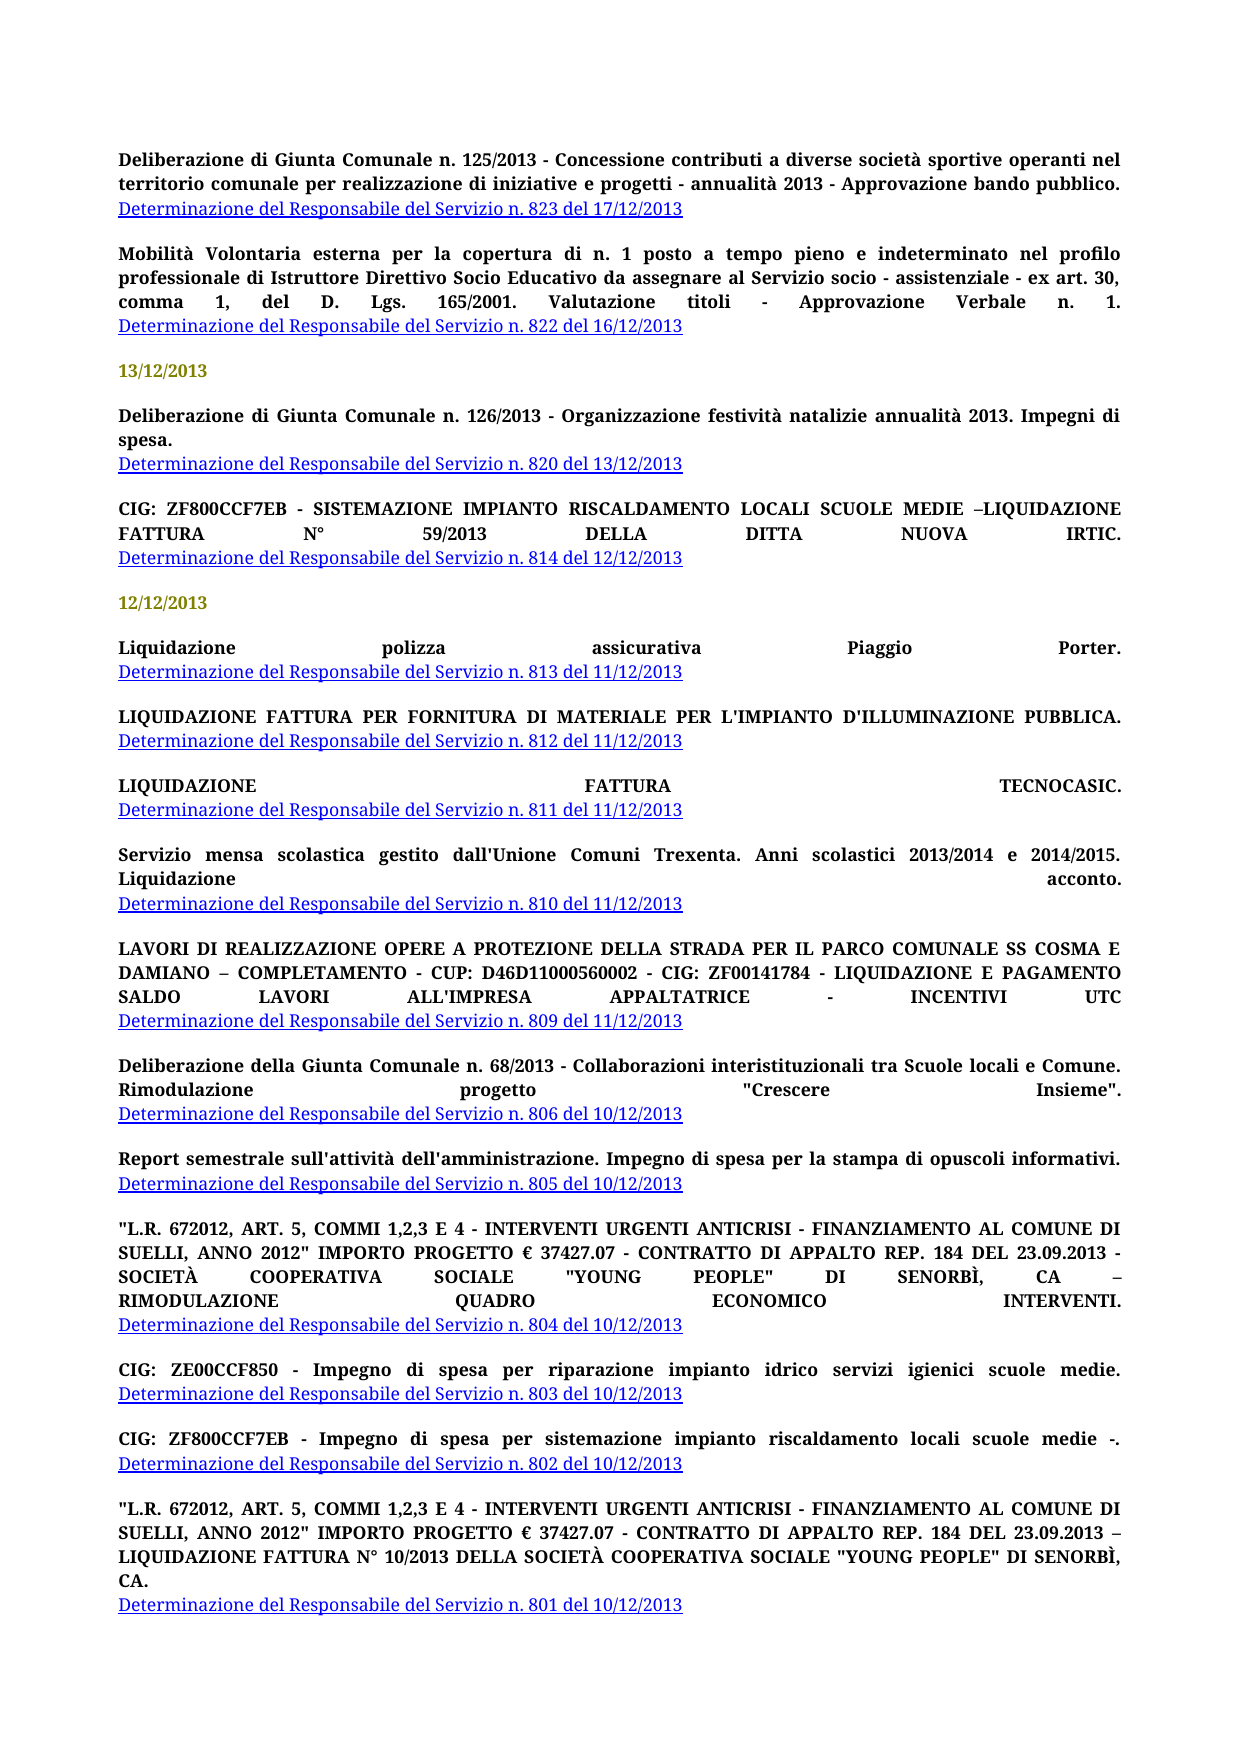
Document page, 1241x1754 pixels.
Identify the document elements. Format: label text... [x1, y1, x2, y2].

text Deliberazione di Giunta Comunale n. 126/2013 - Organizzazione festività natalizie annualità 2013. Impegni di spesa. Determinazione del Responsabile del Servizio n. 820 del 13/12/2013 [118, 403, 1122, 476]
text LAVORI DI REALIZZAZIONE OPERE A PROTEZIONE DELLA STRADA PER IL PARCO COMUNALE SS COSMA E DAMIANO – COMPLETAMENTO - CUP: D46D11000560002 - CIG: ZF00141784 - LIQUIDAZIONE E PAGAMENTO SALDO LAVORI ALL'IMPRESA APPALTATRICE - INCENTIVI UTC Determinazione del Responsabile del Servizio n. 809 del 11/12/2013 [118, 936, 1122, 1033]
text Report semestrale sull'attività dell'amministrazione. Impegno di spesa per la stampa di opuscoli informativi. Determinazione del Responsabile del Servizio n. 805 del 10/12/2013 [118, 1147, 1122, 1195]
text Deliberazione della Giunta Comunale n. 68/2013 - Collaborazioni interistituzionali tra Scuole locali e Comune. Rimodulazione progetto "Crescere Insieme". Determinazione del Responsabile del Servizio n. 806 del 10/12/2013 [118, 1053, 1122, 1126]
text Servizio mensa scolastica gestito dall'Unione Comuni Trexenta. Anni scolastici 2013/2014 e 2014/2015. Liquidazione acconto. Determinazione del Responsabile del Servizio n. 810 del 11/12/2013 [118, 843, 1122, 915]
text Mobilità Volontaria esterna per la copertura di n. 1 posto a tempo pieno e indeterminato nel profilo professionale di Istruttore Direttivo Socio Educativo da assegnare al Servizio socio - assistenziale - ex art. 30, comma 1, del D. Lgs. 165/2001. Valutazione titoli - Approvazione Verbale n. 1. Determinazione del Responsabile del Servizio n. 822 del 16/12/2013 [118, 241, 1122, 338]
text 13/12/2013 [118, 358, 1122, 383]
text CIG: ZE00CCF850 - Impegno di spesa per riparazione impianto idrico servizi igienici scuole medie. Determinazione del Responsabile del Servizio n. 803 del 10/12/2013 [118, 1358, 1122, 1406]
text "L.R. 672012, ART. 5, COMMI 1,2,3 E 4 - INTERVENTI URGENTI ANTICRISI - FINANZIAMENTO AL COMUNE DI SUELLI, ANNO 2012" IMPORTO PROGETTO € 37427.07 - CONTRATTO DI APPALTO REP. 184 DEL 23.09.2013 - SOCIETÀ COOPERATIVA SOCIALE "YOUNG PEOPLE" DI SENORBÌ, CA – RIMODULAZIONE QUADRO ECONOMICO INTERVENTI. Determinazione del Responsabile del Servizio n. 804 del 10/12/2013 [118, 1216, 1122, 1337]
text 12/12/2013 [118, 590, 1122, 614]
text "L.R. 672012, ART. 5, COMMI 1,2,3 E 4 - INTERVENTI URGENTI ANTICRISI - FINANZIAMENTO AL COMUNE DI SUELLI, ANNO 2012" IMPORTO PROGETTO € 37427.07 - CONTRATTO DI APPALTO REP. 184 DEL 23.09.2013 – LIQUIDAZIONE FATTURA N° 10/2013 DELLA SOCIETÀ COOPERATIVA SOCIALE "YOUNG PEOPLE" DI SENORBÌ, CA. Determinazione del Responsabile del Servizio n. 801 del 10/12/2013 [118, 1496, 1122, 1617]
text CIG: ZF800CCF7EB - SISTEMAZIONE IMPIANTO RISCALDAMENTO LOCALI SCUOLE MEDIE –LIQUIDAZIONE FATTURA N° 59/2013 DELLA DITTA NUOVA IRTIC. Determinazione del Responsabile del Servizio n. 814 del 12/12/2013 [118, 497, 1122, 569]
text CIG: ZF800CCF7EB - Impegno di spesa per sistemazione impianto riscaldamento locali scuole medie -. Determinazione del Responsabile del Servizio n. 802 del 10/12/2013 [118, 1427, 1122, 1475]
text LIQUIDAZIONE FATTURA PER FORNITURA DI MATERIALE PER L'IMPIANTO D'ILLUMINAZIONE PUBBLICA. Determinazione del Responsabile del Servizio n. 812 del 11/12/2013 [118, 704, 1122, 753]
text Liquidazione polizza assicurativa Piaggio Porter. Determinazione del Responsabile del Servizio n. 813 del 11/12/2013 [118, 635, 1122, 683]
text LIQUIDAZIONE FATTURA TECNOCASIC. Determinazione del Responsabile del Servizio n. 811 del 11/12/2013 [118, 773, 1122, 822]
text Deliberazione di Giunta Comunale n. 125/2013 - Concessione contributi a diverse società sportive operanti nel territorio comunale per realizzazione di iniziative e progetti - annualità 2013 - Approvazione bando pubblico. Determinazione del Responsabile del Servizio n. 823 del 17/12/2013 [118, 148, 1122, 220]
